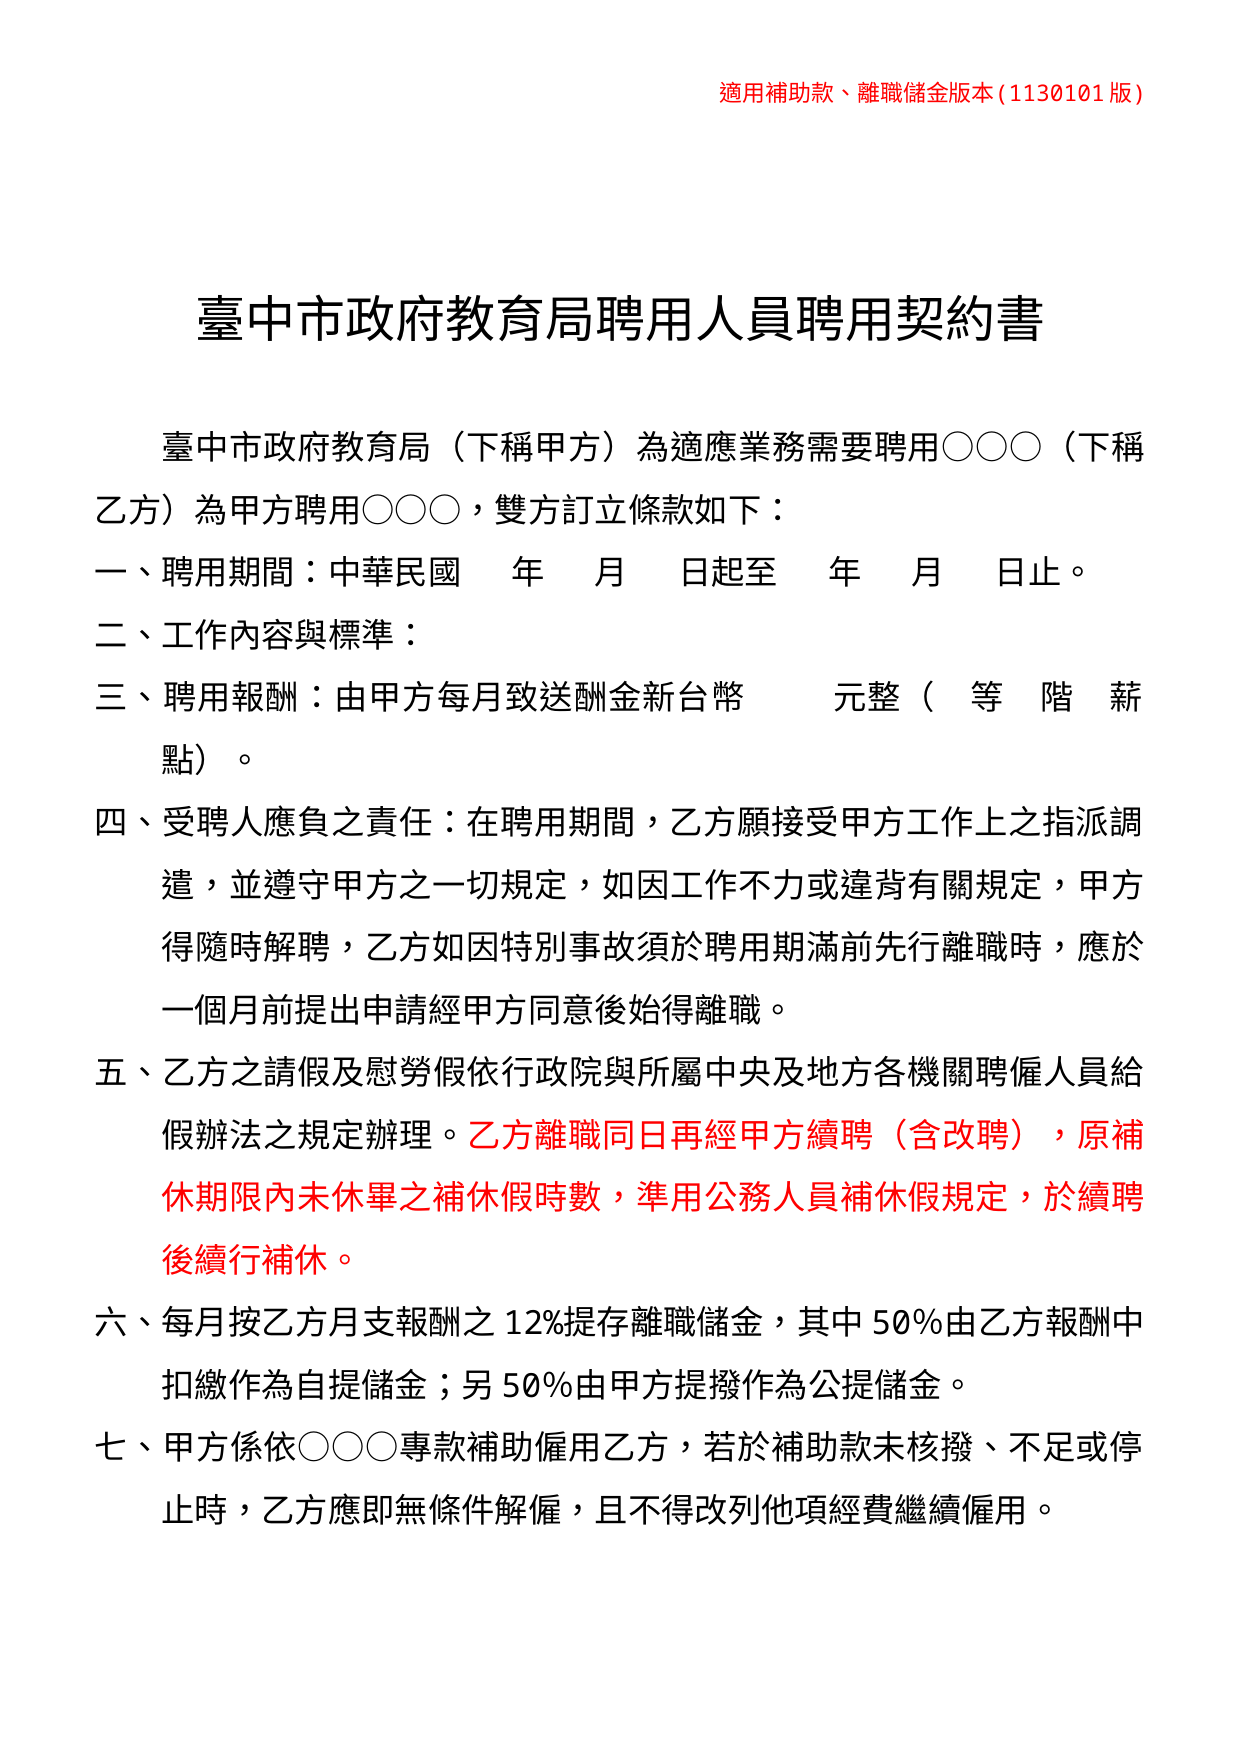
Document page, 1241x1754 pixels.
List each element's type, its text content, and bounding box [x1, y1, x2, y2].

text 二、工作內容與標準： [94, 591, 1146, 653]
text 六、每月按乙方月支報酬之12%提存離職儲金，其中50％由乙方報酬中扣繳作為自提儲金；另50％由甲方提撥作為公提儲金。 [94, 1278, 1146, 1403]
text 七、甲方係依○○○專款補助僱用乙方，若於補助款未核撥、不足或停止時，乙方應即無條件解僱，且不得改列他項經費繼續僱用。 [94, 1403, 1146, 1528]
text 臺中市政府教育局（下稱甲方）為適應業務需要聘用○○○（下稱乙方）為甲方聘用○○○，雙方訂立條款如下： [94, 403, 1146, 528]
text 三、聘用報酬：由甲方每月致送酬金新台幣 元整（ 等 階 薪點）。 [94, 653, 1146, 778]
text 四、受聘人應負之責任：在聘用期間，乙方願接受甲方工作上之指派調遣，並遵守甲方之一切規定，如因工作不力或違背有關規定，甲方得隨時解聘，乙方如因特別事故須於聘用期滿前先行離職時，應於一個月前提出申請經甲方同意後始得離職。 [94, 778, 1146, 1028]
text 臺中市政府教育局聘用人員聘用契約書 [94, 242, 1146, 367]
text 五、乙方之請假及慰勞假依行政院與所屬中央及地方各機關聘僱人員給假辦法之規定辦理。乙方離職同日再經甲方續聘（含改聘），原補休期限內未休畢之補休假時數，準用公務人員補休假規定，於續聘後續行補休。 [94, 1028, 1146, 1278]
text 一、聘用期間：中華民國 年 月 日起至 年 月 日止。 [94, 528, 1146, 591]
